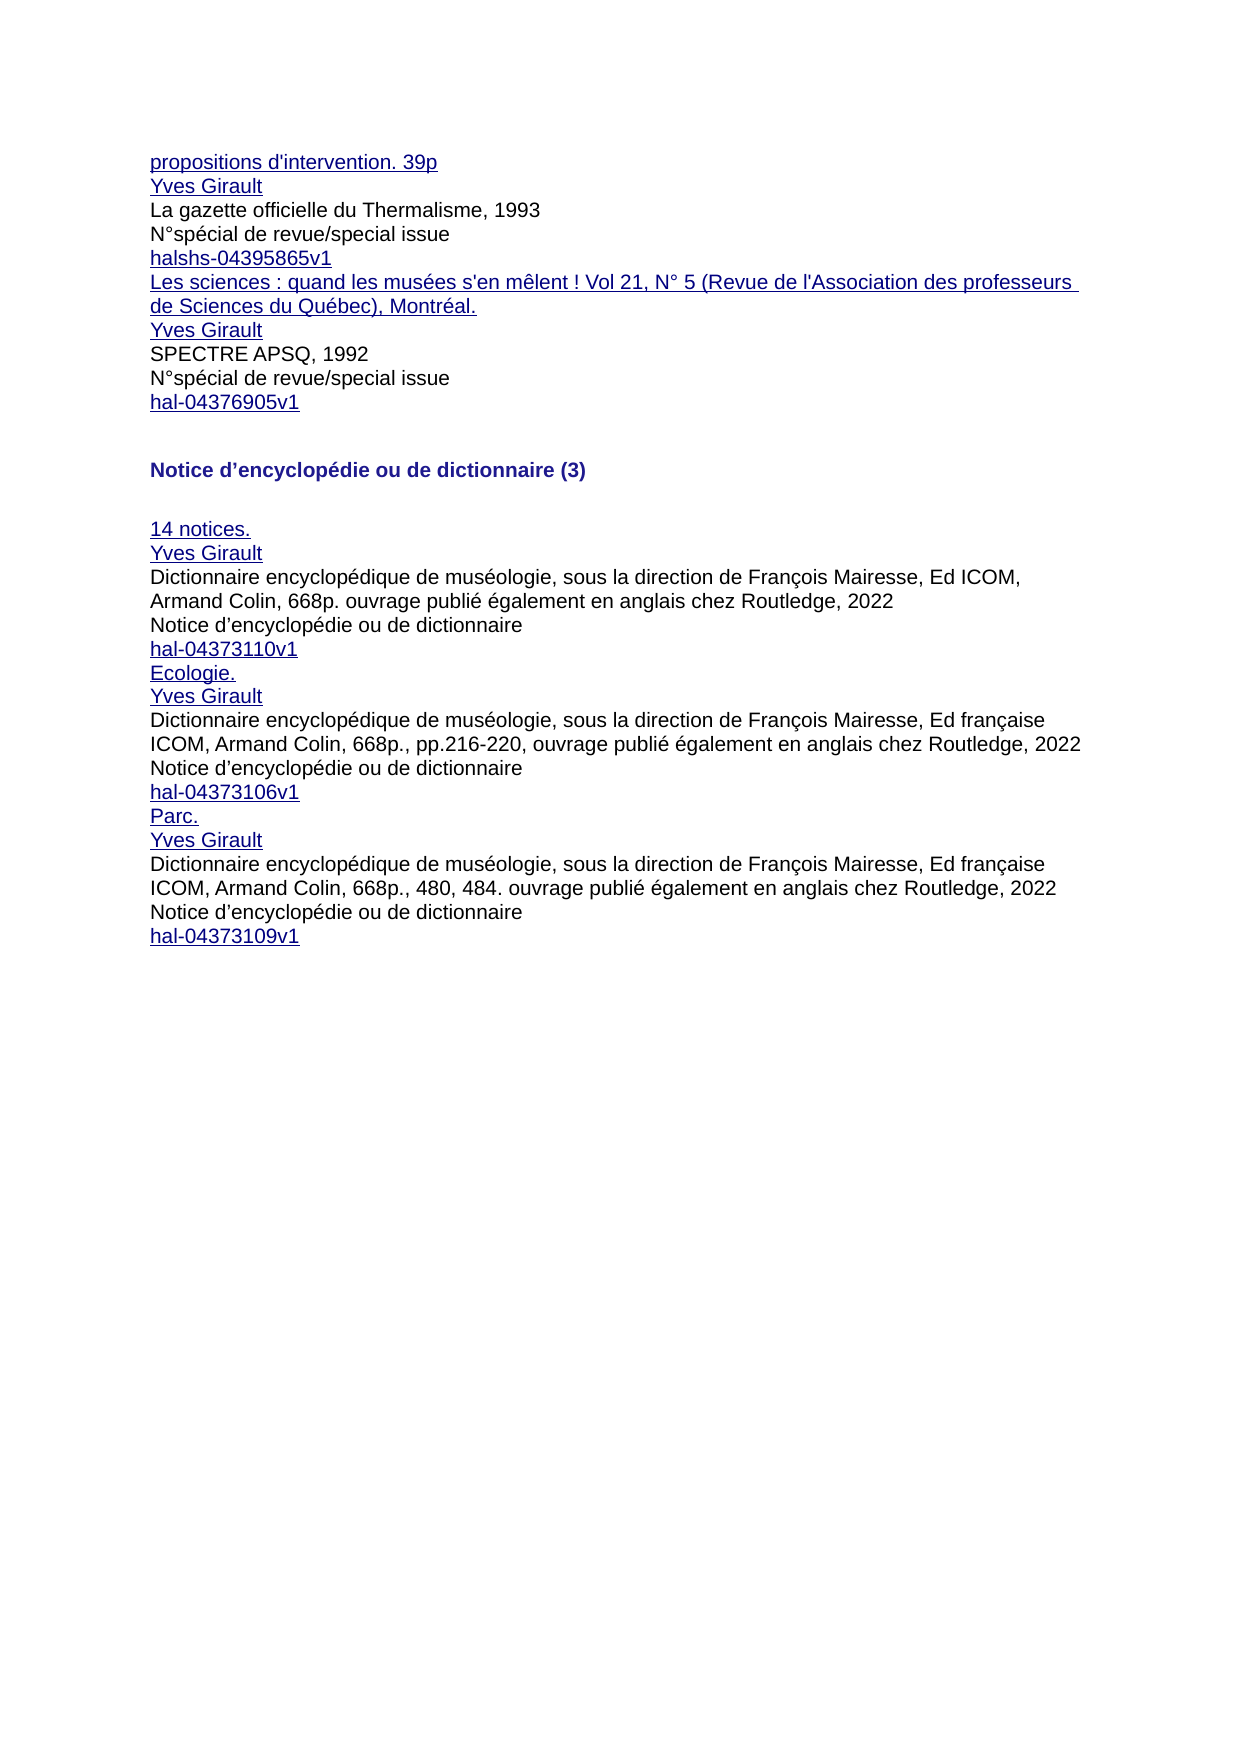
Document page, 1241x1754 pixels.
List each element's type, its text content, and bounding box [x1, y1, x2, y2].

subtitle Notice d’encyclopédie ou de dictionnaire (3) [150, 458, 1090, 482]
table_cell Ecologie. Yves Girault Dictionnaire encyclopédique de muséologie, sous la direction de François Mairesse, Ed française ICOM, Armand Colin, 668p., pp.216-220, ouvrage publié également en anglais chez Routledge, 2022 Notice d’encyclopédie ou de dictionnaire hal-04373106v1 [150, 660, 1090, 804]
table_cell Le thermalisme : point de vue des médecins prescripteurs. De la recherche qualitative aux propositions d'intervention. 39p Yves Girault La gazette officielle du Thermalisme, 1993 N°spécial de revue/special issue halshs-04395865v1 [150, 150, 1090, 270]
table_header 14 notices. Yves Girault Dictionnaire encyclopédique de muséologie, sous la direction de François Mairesse, Ed ICOM, Armand Colin, 668p. ouvrage publié également en anglais chez Routledge, 2022 Notice d’encyclopédie ou de dictionnaire hal-04373110v1 [150, 517, 1090, 660]
table_cell Les sciences : quand les musées s'en mêlent ! Vol 21, N° 5 (Revue de l'Association des professeurs de Sciences du Québec), Montréal. Yves Girault SPECTRE APSQ, 1992 N°spécial de revue/special issue hal-04376905v1 [150, 270, 1090, 413]
table_cell Parc. Yves Girault Dictionnaire encyclopédique de muséologie, sous la direction de François Mairesse, Ed française ICOM, Armand Colin, 668p., 480, 484. ouvrage publié également en anglais chez Routledge, 2022 Notice d’encyclopédie ou de dictionnaire hal-04373109v1 [150, 804, 1090, 948]
